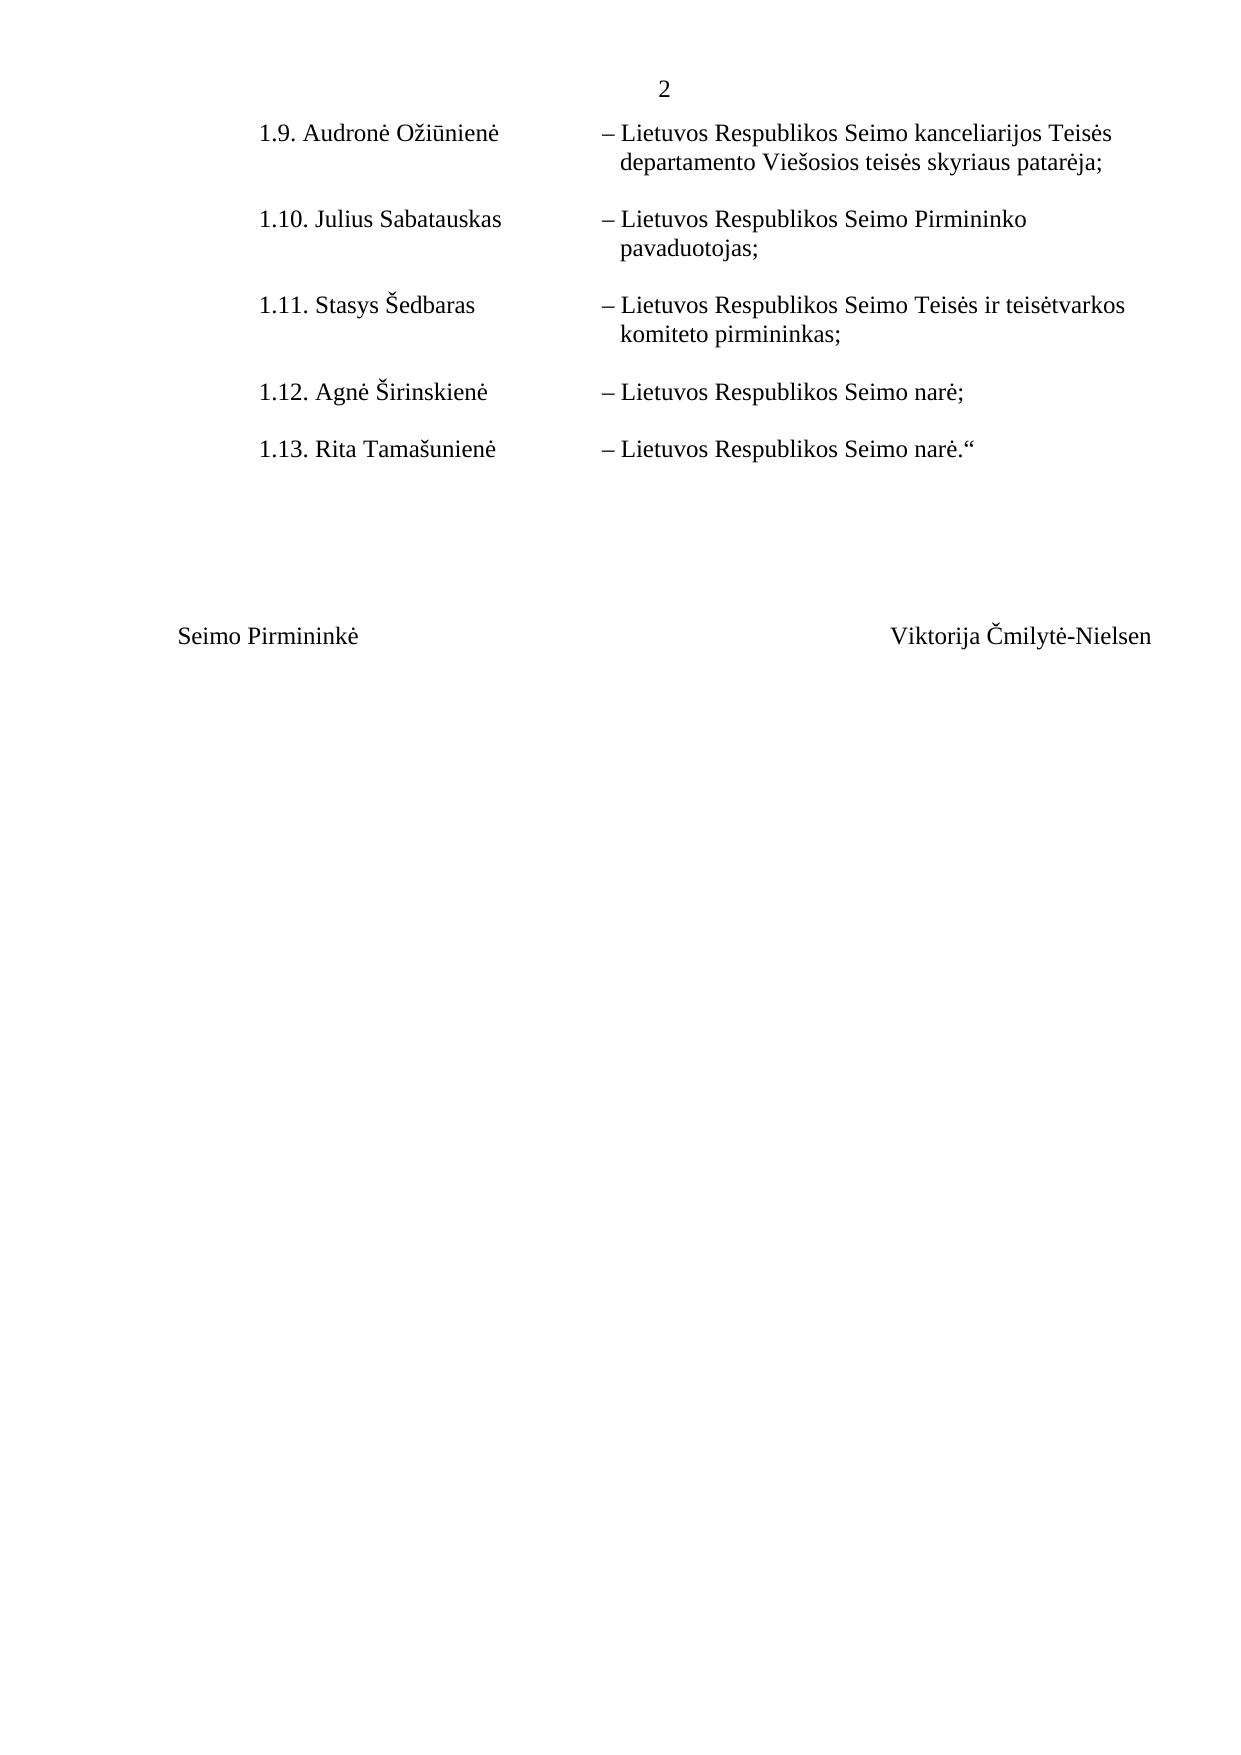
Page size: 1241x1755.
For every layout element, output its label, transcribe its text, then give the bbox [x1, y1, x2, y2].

table_cell – Lietuvos Respublikos Seimo narė; [591, 377, 1142, 434]
text Seimo Pirmininkė Viktorija Čmilytė-Nielsen [177, 621, 1152, 650]
table_cell – Lietuvos Respublikos Seimo Teisės ir teisėtvarkos komiteto pirmininkas; [591, 291, 1142, 377]
table_cell 1.9. Audronė Ožiūnienė [248, 118, 591, 204]
table_cell – Lietuvos Respublikos Seimo kanceliarijos Teisės departamento Viešosios teisės skyriaus patarėja; [591, 118, 1142, 204]
table_cell 1.10. Julius Sabatauskas [248, 204, 591, 291]
table_cell 1.12. Agnė Širinskienė [248, 377, 591, 434]
table_cell 1.11. Stasys Šedbaras [248, 291, 591, 377]
table_cell – Lietuvos Respublikos Seimo Pirmininko pavaduotojas; [591, 204, 1142, 291]
table_cell 1.13. Rita Tamašunienė [248, 434, 591, 492]
table_cell – Lietuvos Respublikos Seimo narė.“ [591, 434, 1142, 492]
